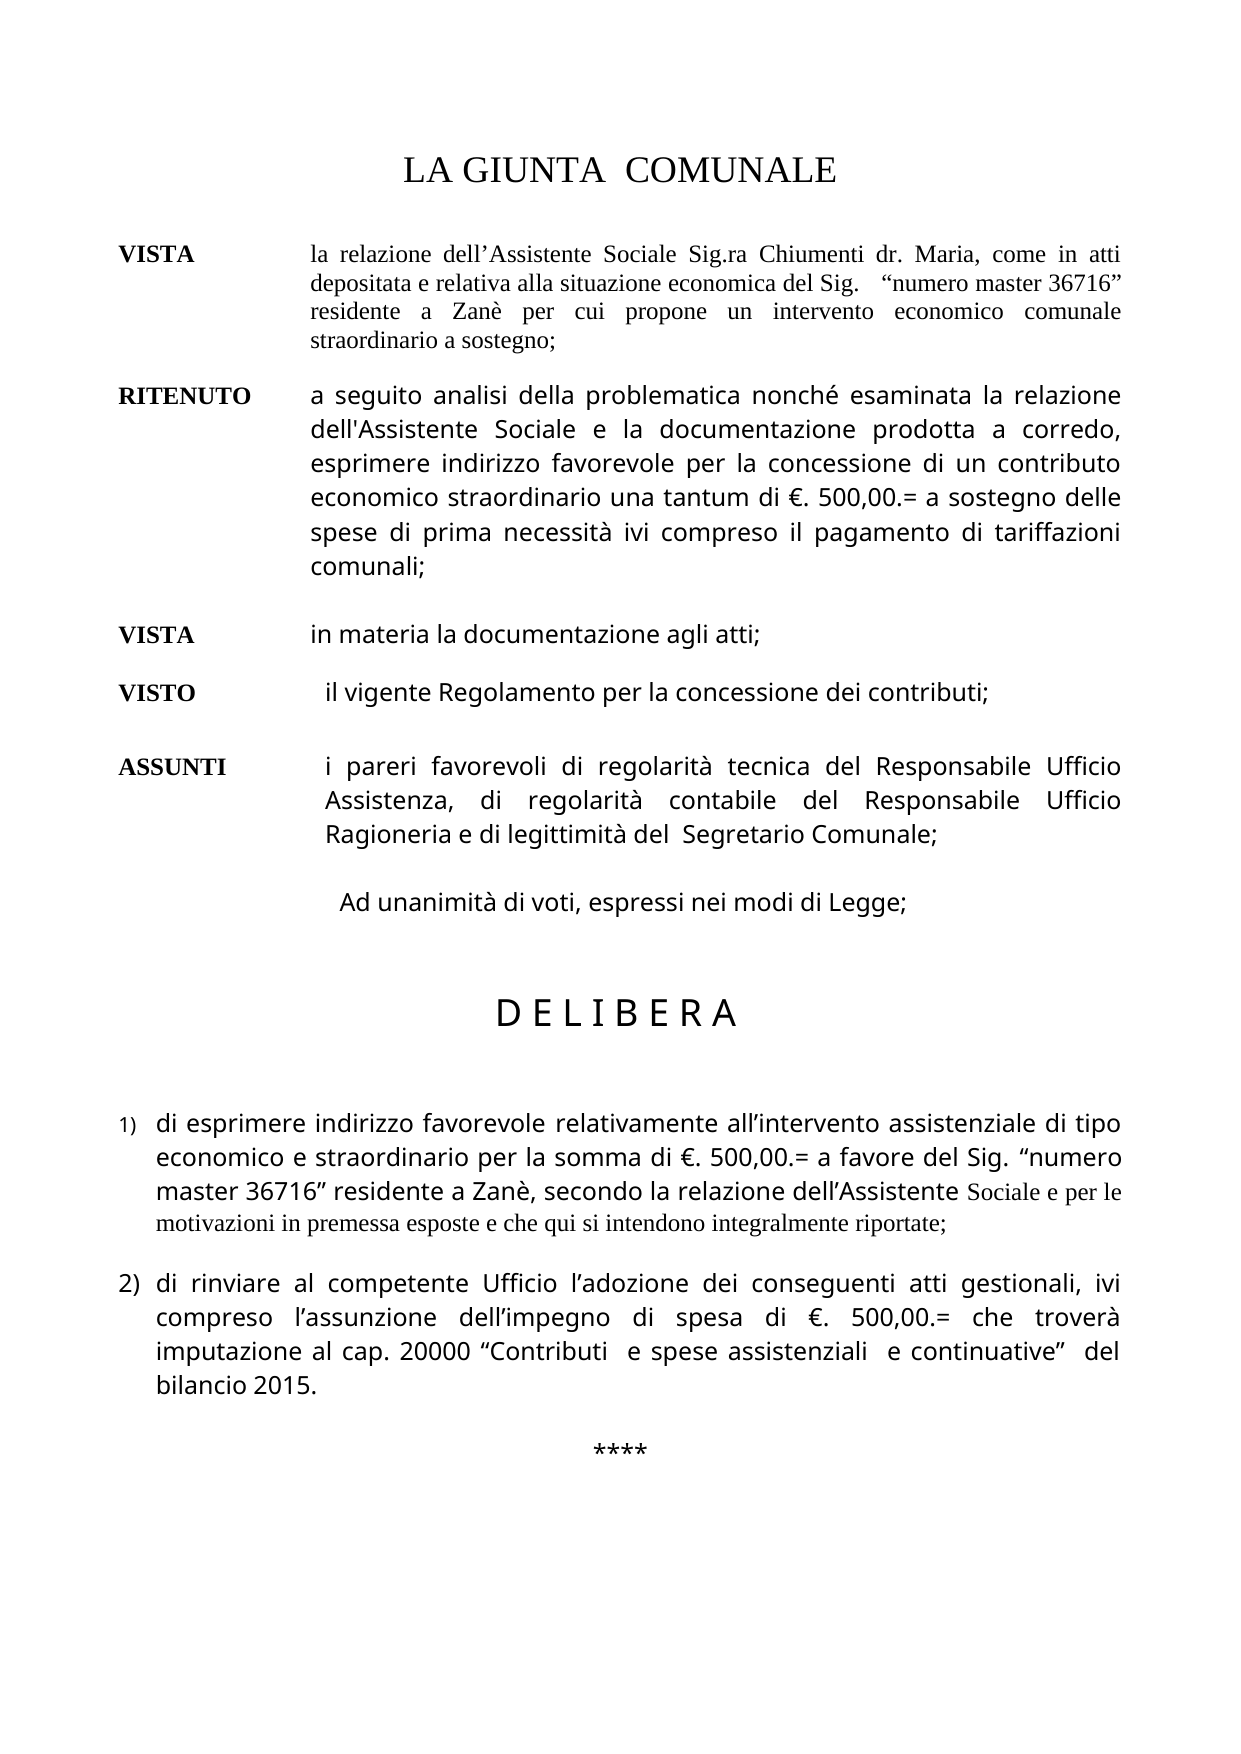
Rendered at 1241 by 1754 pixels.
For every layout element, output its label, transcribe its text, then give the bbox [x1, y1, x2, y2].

text LA GIUNTA COMUNALE [118, 148, 1122, 191]
text D E L I B E R A [118, 987, 1122, 1038]
list di esprimere indirizzo favorevole relativamente all’intervento assistenziale di tipo economico e straordinario per la somma di €. 500,00.= a favore del Sig. “numero master 36716” residente a Zanè, secondo la relazione dell’Assistente Sociale e per le motivazioni in premessa esposte e che qui si intendono integralmente riportate; [118, 1106, 1122, 1237]
text VISTA in materia la documentazione agli atti; [118, 616, 1122, 650]
text VISTA la relazione dell’Assistente Sociale Sig.ra Chiumenti dr. Maria, come in atti depositata e relativa alla situazione economica del Sig. “numero master 36716” residente a Zanè per cui propone un intervento economico comunale straordinario a sostegno; [118, 239, 1122, 354]
text ASSUNTI i pareri favorevoli di regolarità tecnica del Responsabile Ufficio Assistenza, di regolarità contabile del Responsabile Ufficio Ragioneria e di legittimità del Segretario Comunale; [118, 748, 1122, 850]
text **** [118, 1436, 1122, 1470]
text Ad unanimità di voti, espressi nei modi di Legge; [118, 884, 1122, 918]
text RITENUTO a seguito analisi della problematica nonché esaminata la relazione dell'Assistente Sociale e la documentazione prodotta a corredo, esprimere indirizzo favorevole per la concessione di un contributo economico straordinario una tantum di €. 500,00.= a sostegno delle spese di prima necessità ivi compreso il pagamento di tariffazioni comunali; [118, 378, 1122, 582]
list di rinviare al competente Ufficio l’adozione dei conseguenti atti gestionali, ivi compreso l’assunzione dell’impegno di spesa di €. 500,00.= che troverà imputazione al cap. 20000 “Contributi e spese assistenziali e continuative” del bilancio 2015. [118, 1266, 1122, 1402]
text VISTO il vigente Regolamento per la concessione dei contributi; [118, 674, 1122, 708]
